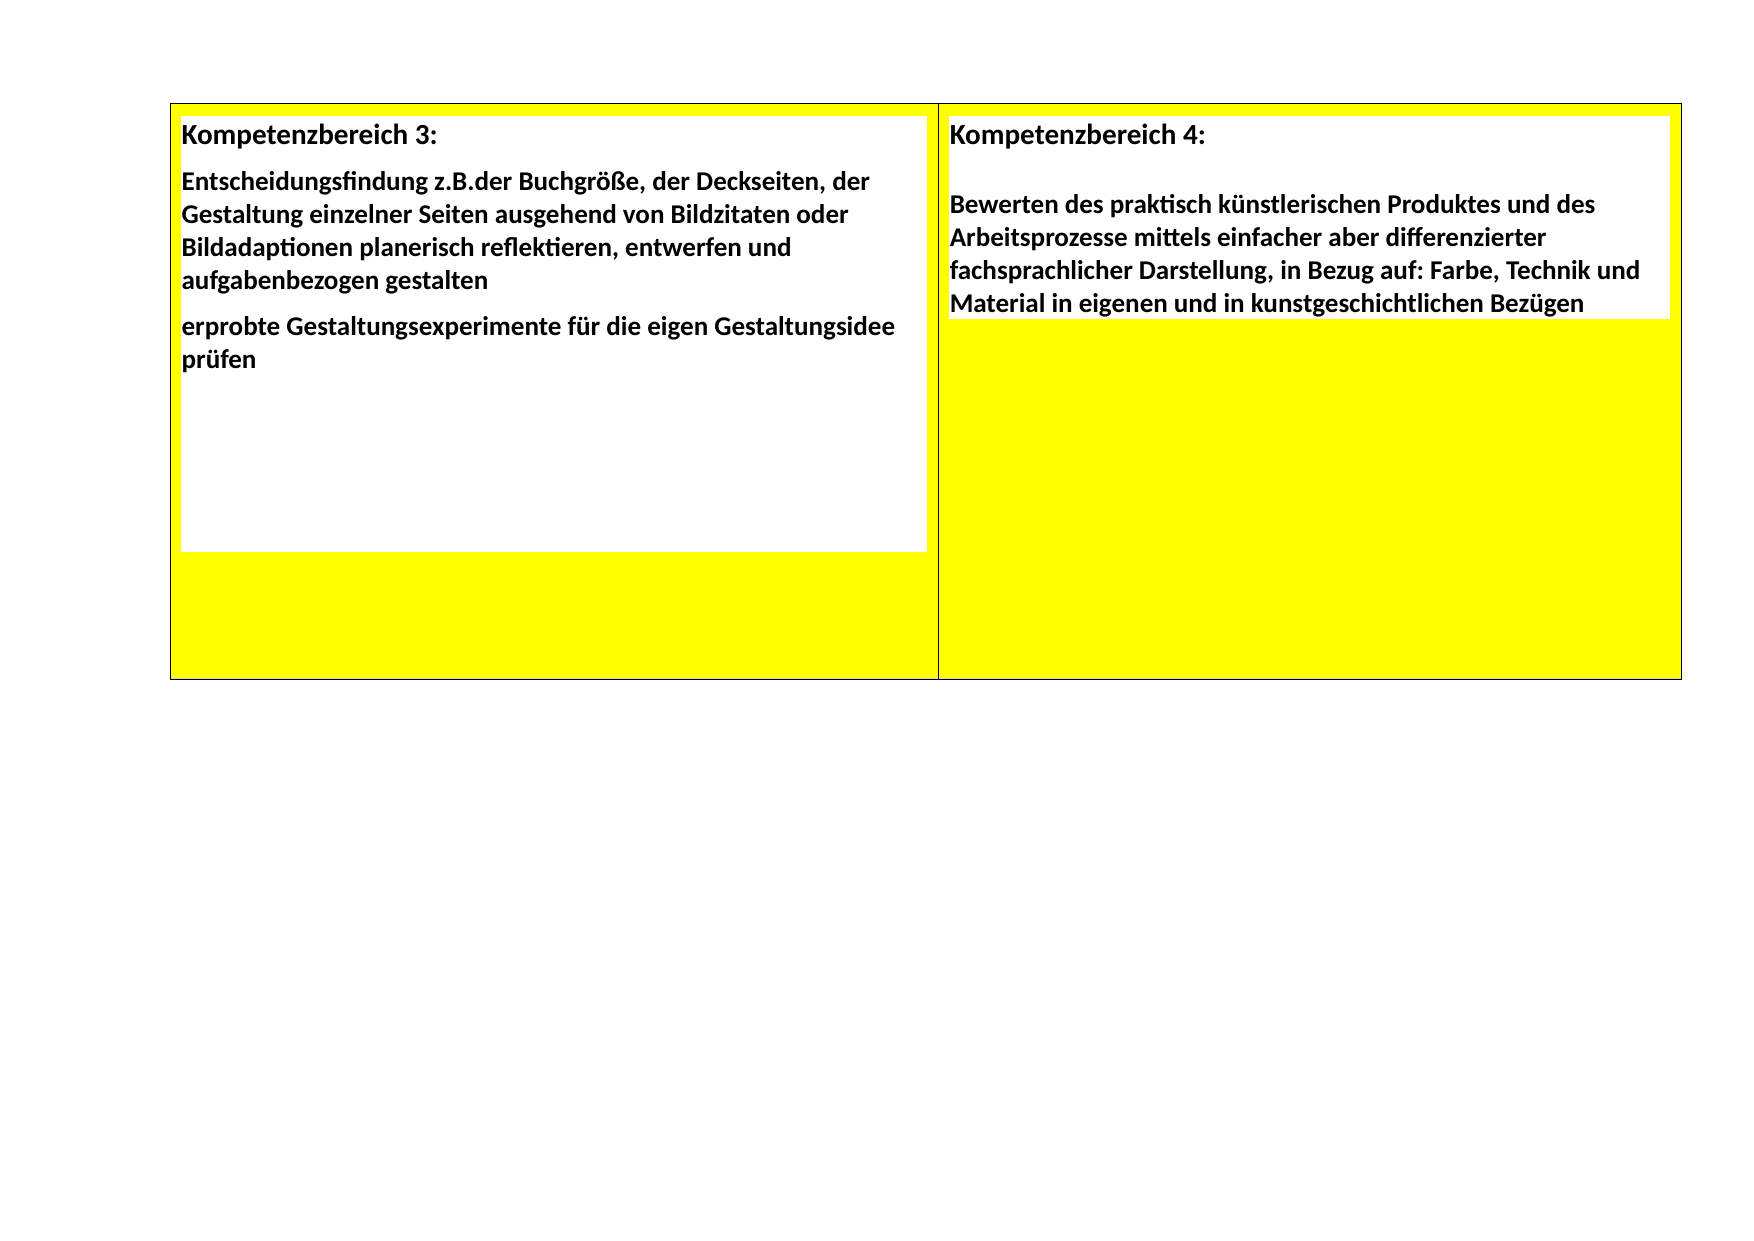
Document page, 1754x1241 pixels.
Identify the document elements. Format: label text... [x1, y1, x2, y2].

table_cell Kompetenzbereich 4: Bewerten des praktisch künstlerischen Produktes und des Arbeitsprozesse mittels einfacher aber differenzierter fachsprachlicher Darstellung, in Bezug auf: Farbe, Technik und Material in eigenen und in kunstgeschichtlichen Bezügen [939, 104, 1681, 678]
table_cell Kompetenzbereich 3: Entscheidungsfindung z.B.der Buchgröße, der Deckseiten, der Gestaltung einzelner Seiten ausgehend von Bildzitaten oder Bildadaptionen planerisch reflektieren, entwerfen und aufgabenbezogen gestalten erprobte Gestaltungsexperimente für die eigen Gestaltungsidee prüfen [171, 104, 938, 678]
